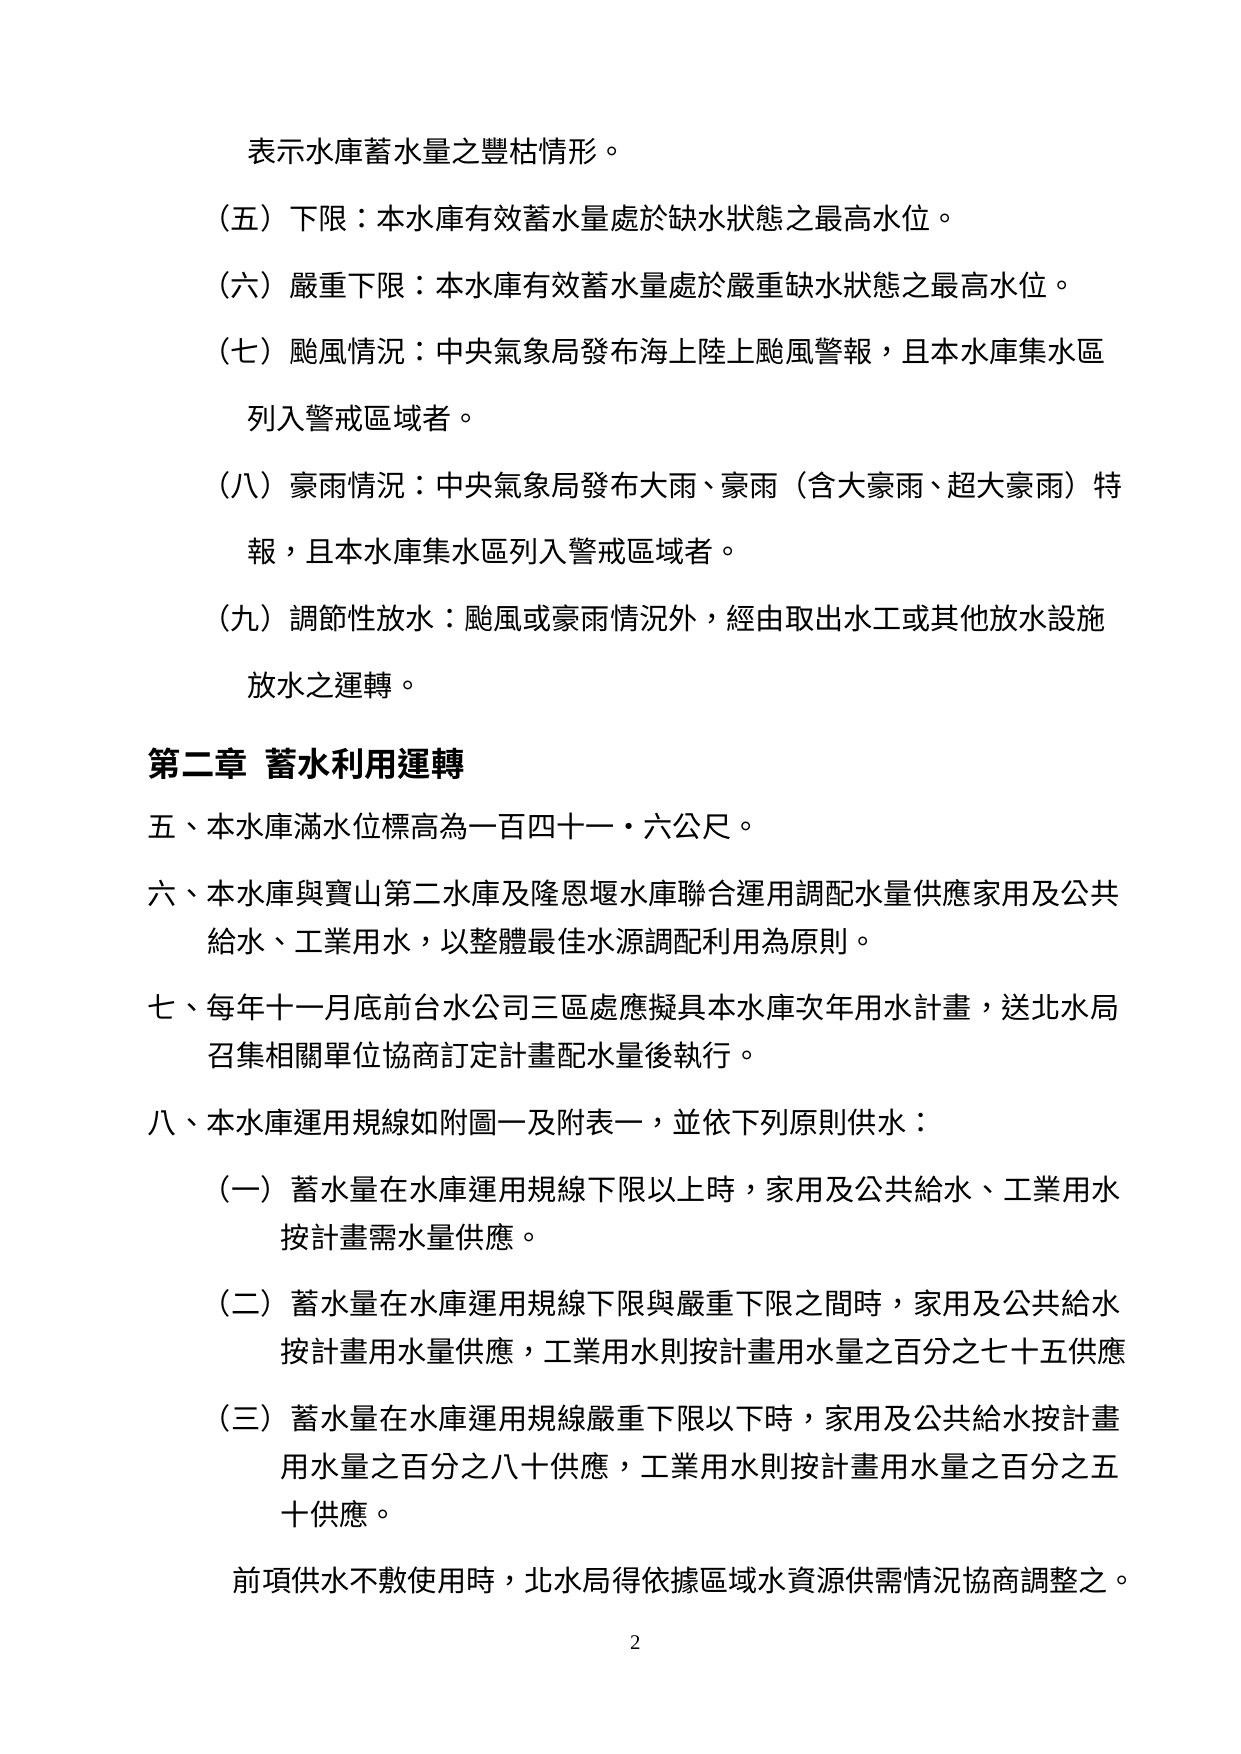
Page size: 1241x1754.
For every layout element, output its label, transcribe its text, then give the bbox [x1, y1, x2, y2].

text 八、本水庫運用規線如附圖一及附表一，並依下列原則供水： [148, 1095, 1122, 1143]
text （八）豪雨情況：中央氣象局發布大雨、豪雨（含大豪雨、超大豪雨）特 [201, 458, 1122, 506]
text （三）蓄水量在水庫運用規線嚴重下限以下時，家用及公共給水按計畫用水量之百分之八十供應，工業用水則按計畫用水量之百分之五十供應。 [201, 1391, 1122, 1535]
text 列入警戒區域者。 [201, 391, 1122, 439]
text 前項供水不敷使用時，北水局得依據區域水資源供需情況協商調整之。 [148, 1553, 1122, 1601]
text （六）嚴重下限：本水庫有效蓄水量處於嚴重缺水狀態之最高水位。 [201, 258, 1122, 306]
text （九）調節性放水：颱風或豪雨情況外，經由取出水工或其他放水設施 [201, 591, 1122, 639]
text 放水之運轉。 [201, 658, 1122, 706]
text 七、每年十一月底前台水公司三區處應擬具本水庫次年用水計畫，送北水局召集相關單位協商訂定計畫配水量後執行。 [148, 981, 1122, 1076]
text （五）下限：本水庫有效蓄水量處於缺水狀態之最高水位。 [201, 191, 1122, 239]
text （一）蓄水量在水庫運用規線下限以上時，家用及公共給水、工業用水按計畫需水量供應。 [201, 1162, 1122, 1258]
text （七）颱風情況：中央氣象局發布海上陸上颱風警報，且本水庫集水區 [201, 324, 1122, 372]
text 報，且本水庫集水區列入警戒區域者。 [201, 524, 1122, 572]
text 五、本水庫滿水位標高為一百四十一‧六公尺。 [148, 799, 1122, 847]
text 六、本水庫與寶山第二水庫及隆恩堰水庫聯合運用調配水量供應家用及公共給水、工業用水，以整體最佳水源調配利用為原則。 [148, 866, 1122, 962]
text 第二章 蓄水利用運轉 [148, 724, 1122, 799]
text 表示水庫蓄水量之豐枯情形。 [201, 124, 1122, 172]
text （二）蓄水量在水庫運用規線下限與嚴重下限之間時，家用及公共給水按計畫用水量供應，工業用水則按計畫用水量之百分之七十五供應。 [201, 1276, 1122, 1372]
